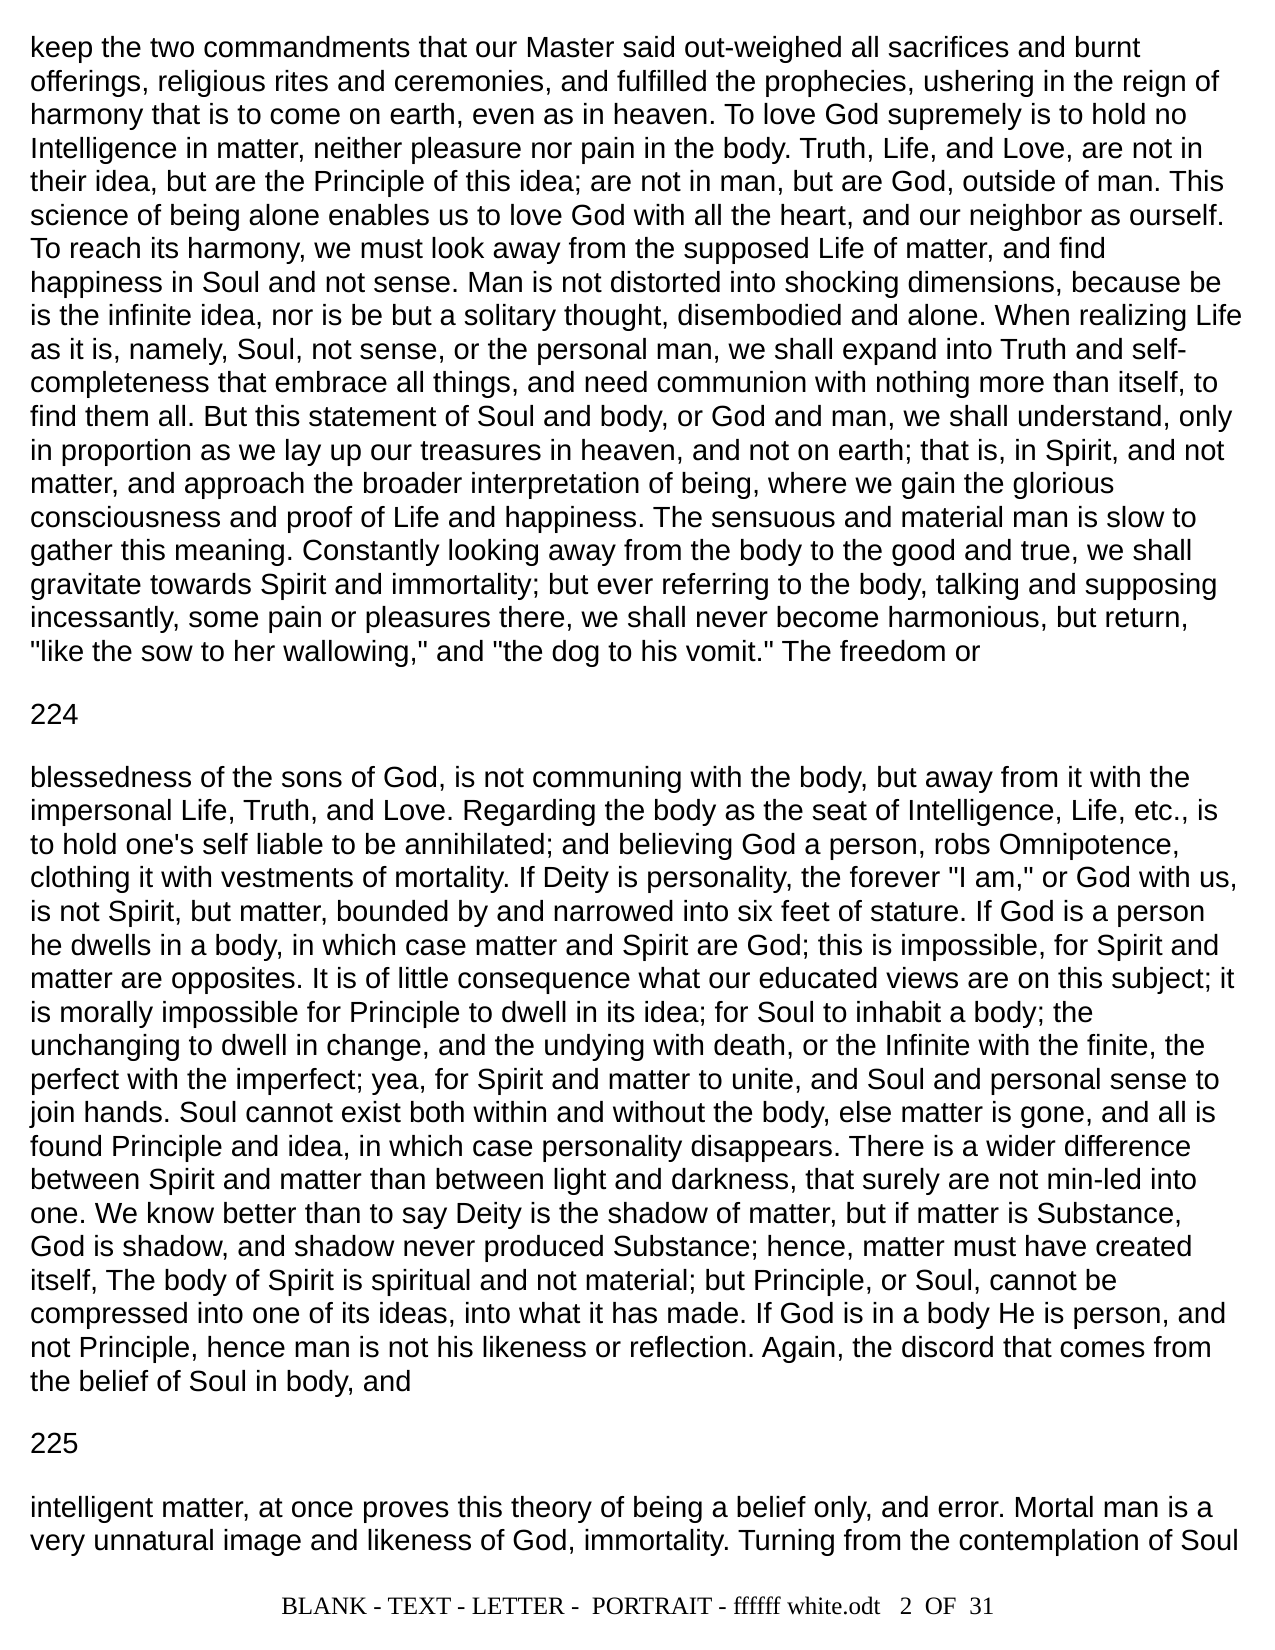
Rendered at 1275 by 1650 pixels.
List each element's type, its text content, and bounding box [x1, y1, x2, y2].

text 224 [30, 697, 1245, 730]
text intelligent matter, at once proves this theory of being a belief only, and error. Mortal man is a very unnatural image and likeness of God, immortality. Turning from the contemplation of Soul [30, 1489, 1245, 1557]
text blessedness of the sons of God, is not communing with the body, but away from it with the impersonal Life, Truth, and Love. Regarding the body as the seat of Intelligence, Life, etc., is to hold one's self liable to be annihilated; and believing God a person, robs Omnipotence, clothing it with vestments of mortality. If Deity is personality, the forever "I am," or God with us, is not Spirit, but matter, bounded by and narrowed into six feet of stature. If God is a person he dwells in a body, in which case matter and Spirit are God; this is impossible, for Spirit and matter are opposites. It is of little consequence what our educated views are on this subject; it is morally impossible for Principle to dwell in its idea; for Soul to inhabit a body; the unchanging to dwell in change, and the undying with death, or the Infinite with the finite, the perfect with the imperfect; yea, for Spirit and matter to unite, and Soul and personal sense to join hands. Soul cannot exist both within and without the body, else matter is gone, and all is found Principle and idea, in which case personality disappears. There is a wider difference between Spirit and matter than between light and darkness, that surely are not min-led into one. We know better than to say Deity is the shadow of matter, but if matter is Substance, God is shadow, and shadow never produced Substance; hence, matter must have created itself, The body of Spirit is spiritual and not material; but Principle, or Soul, cannot be compressed into one of its ideas, into what it has made. If God is in a body He is person, and not Principle, hence man is not his likeness or reflection. Again, the discord that comes from the belief of Soul in body, and [30, 760, 1245, 1397]
text 225 [30, 1427, 1245, 1460]
text keep the two commandments that our Master said out-weighed all sacrifices and burnt offerings, religious rites and ceremonies, and fulfilled the prophecies, ushering in the reign of harmony that is to come on earth, even as in heaven. To love God supremely is to hold no Intelligence in matter, neither pleasure nor pain in the body. Truth, Life, and Love, are not in their idea, but are the Principle of this idea; are not in man, but are God, outside of man. This science of being alone enables us to love God with all the heart, and our neighbor as ourself. To reach its harmony, we must look away from the supposed Life of matter, and find happiness in Soul and not sense. Man is not distorted into shocking dimensions, because be is the infinite idea, nor is be but a solitary thought, disembodied and alone. When realizing Life as it is, namely, Soul, not sense, or the personal man, we shall expand into Truth and self-completeness that embrace all things, and need communion with nothing more than itself, to find them all. But this statement of Soul and body, or God and man, we shall understand, only in proportion as we lay up our treasures in heaven, and not on earth; that is, in Spirit, and not matter, and approach the broader interpretation of being, where we gain the glorious consciousness and proof of Life and happiness. The sensuous and material man is slow to gather this meaning. Constantly looking away from the body to the good and true, we shall gravitate towards Spirit and immortality; but ever referring to the body, talking and supposing incessantly, some pain or pleasures there, we shall never become harmonious, but return, "like the sow to her wallowing," and "the dog to his vomit." The freedom or [30, 30, 1245, 667]
